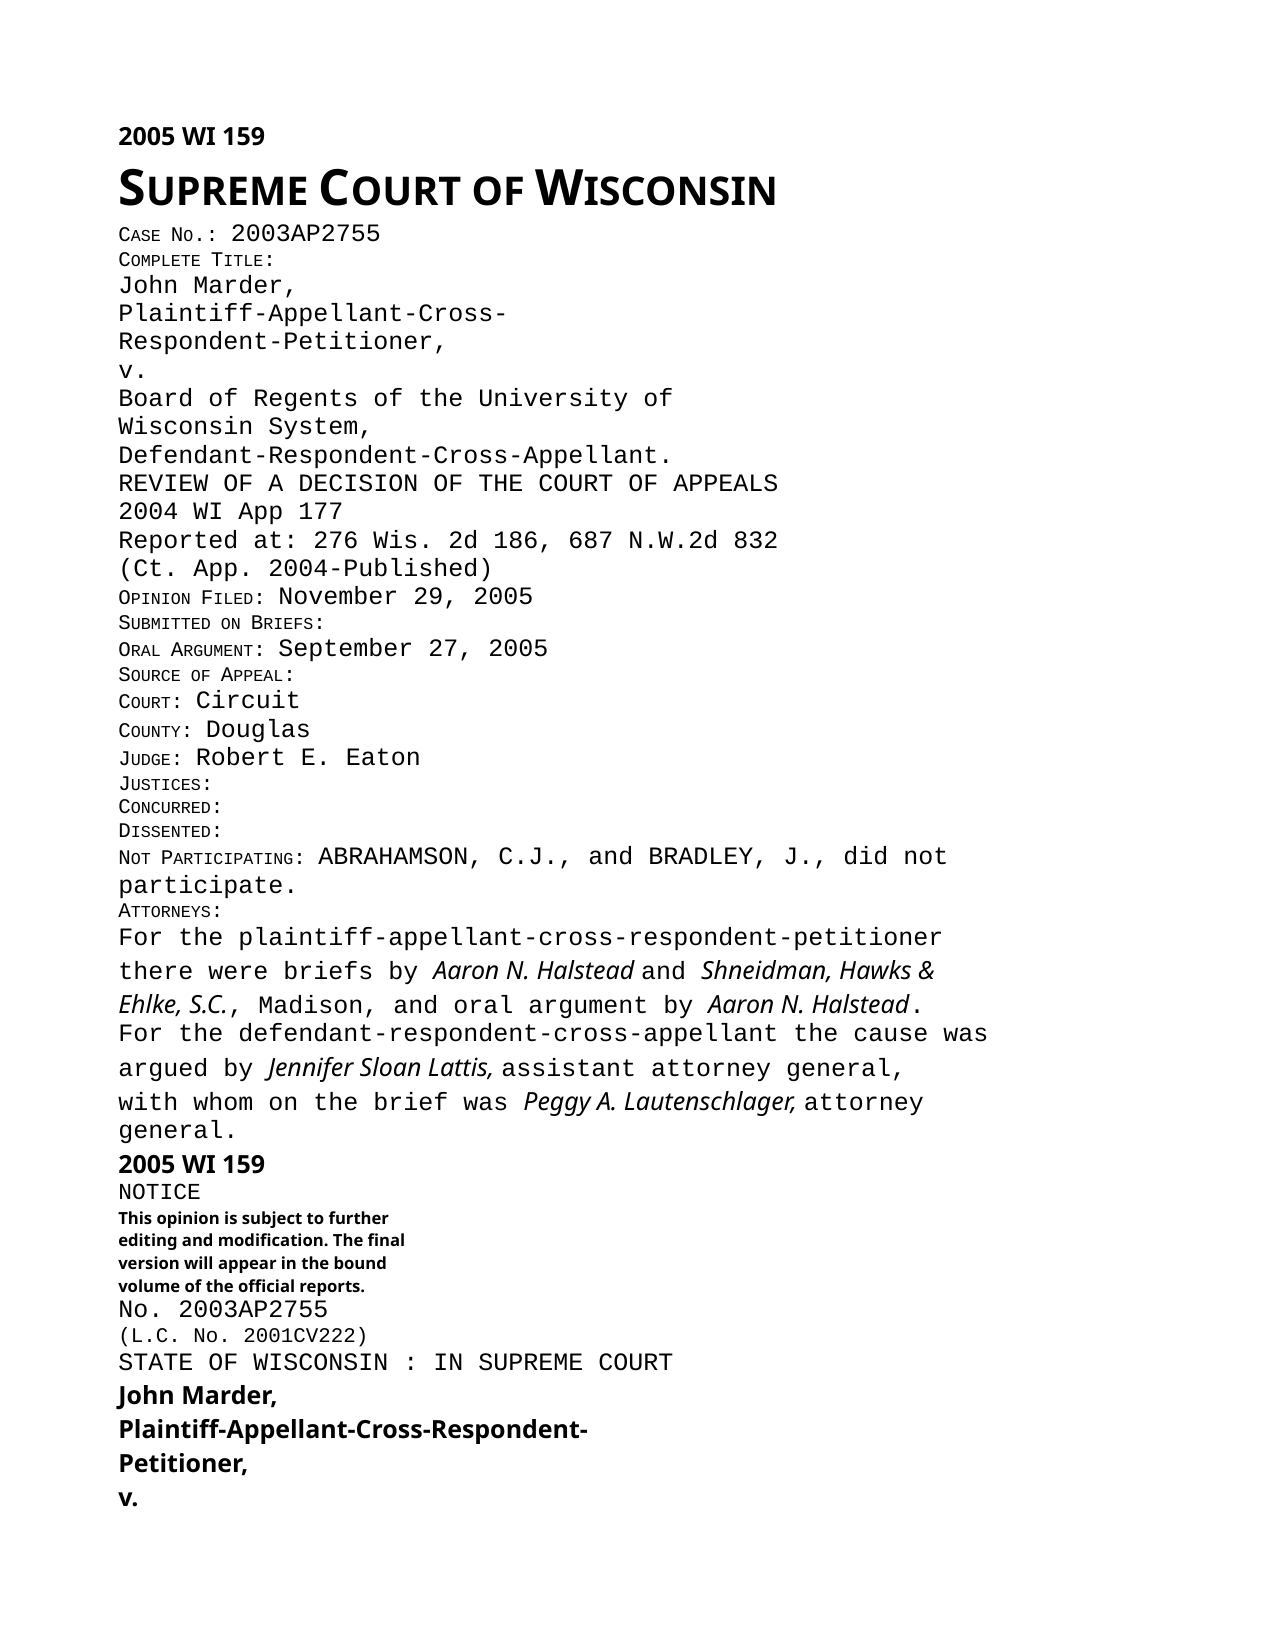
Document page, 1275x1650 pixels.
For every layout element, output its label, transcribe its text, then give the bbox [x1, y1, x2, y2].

text NOTICE [118, 1180, 1157, 1206]
text 2005 WI 159 [118, 118, 1157, 152]
text argued by Jennifer Sloan Lattis, assistant attorney general, [118, 1049, 1157, 1084]
text Respondent-Petitioner, [118, 329, 1157, 357]
text Defendant-Respondent-Cross-Appellant. [118, 442, 1157, 471]
text NOT PARTICIPATING: ABRAHAMSON, C.J., and BRADLEY, J., did not [118, 844, 1157, 872]
text Petitioner, [118, 1446, 1157, 1479]
text JUSTICES: [118, 773, 1157, 797]
text Reported at: 276 Wis. 2d 186, 687 N.W.2d 832 [118, 527, 1157, 556]
text v. [118, 357, 1157, 386]
text DISSENTED: [118, 820, 1157, 844]
text This opinion is subject to further [118, 1206, 1157, 1229]
text volume of the official reports. [118, 1274, 1157, 1297]
text 2005 WI 159 [118, 1146, 1157, 1180]
text SUPREME COURT OF WISCONSIN [118, 152, 1157, 220]
text COMPLETE TITLE: [118, 249, 1157, 272]
text Plaintiff-Appellant-Cross-Respondent- [118, 1411, 1157, 1446]
text STATE OF WISCONSIN : IN SUPREME COURT [118, 1349, 1157, 1377]
text with whom on the brief was Peggy A. Lautenschlager, attorney [118, 1084, 1157, 1118]
text For the plaintiff-appellant-cross-respondent-petitioner [118, 924, 1157, 952]
text CONCURRED: [118, 797, 1157, 820]
text there were briefs by Aaron N. Halstead and Shneidman, Hawks & [118, 952, 1157, 987]
text JUDGE: Robert E. Eaton [118, 744, 1157, 773]
text ATTORNEYS: [118, 901, 1157, 924]
text version will appear in the bound [118, 1252, 1157, 1274]
text No. 2003AP2755 [118, 1297, 1157, 1325]
text general. [118, 1118, 1157, 1146]
text For the defendant-respondent-cross-appellant the cause was [118, 1021, 1157, 1049]
text OPINION FILED: November 29, 2005 [118, 584, 1157, 612]
text editing and modification. The final [118, 1229, 1157, 1252]
text Plaintiff-Appellant-Cross- [118, 301, 1157, 329]
text SUBMITTED ON BRIEFS: [118, 612, 1157, 636]
text Wisconsin System, [118, 414, 1157, 442]
text Board of Regents of the University of [118, 386, 1157, 414]
text CASE NO.: 2003AP2755 [118, 220, 1157, 249]
text COURT: Circuit [118, 688, 1157, 716]
text John Marder, [118, 272, 1157, 301]
text ORAL ARGUMENT: September 27, 2005 [118, 636, 1157, 664]
text participate. [118, 872, 1157, 901]
text SOURCE OF APPEAL: [118, 664, 1157, 688]
text John Marder, [118, 1377, 1157, 1411]
text Ehlke, S.C., Madison, and oral argument by Aaron N. Halstead. [118, 987, 1157, 1021]
text (L.C. No. 2001CV222) [118, 1325, 1157, 1349]
text v. [118, 1479, 1157, 1514]
text (Ct. App. 2004-Published) [118, 556, 1157, 584]
text REVIEW OF A DECISION OF THE COURT OF APPEALS [118, 471, 1157, 499]
text 2004 WI App 177 [118, 499, 1157, 527]
text COUNTY: Douglas [118, 716, 1157, 744]
